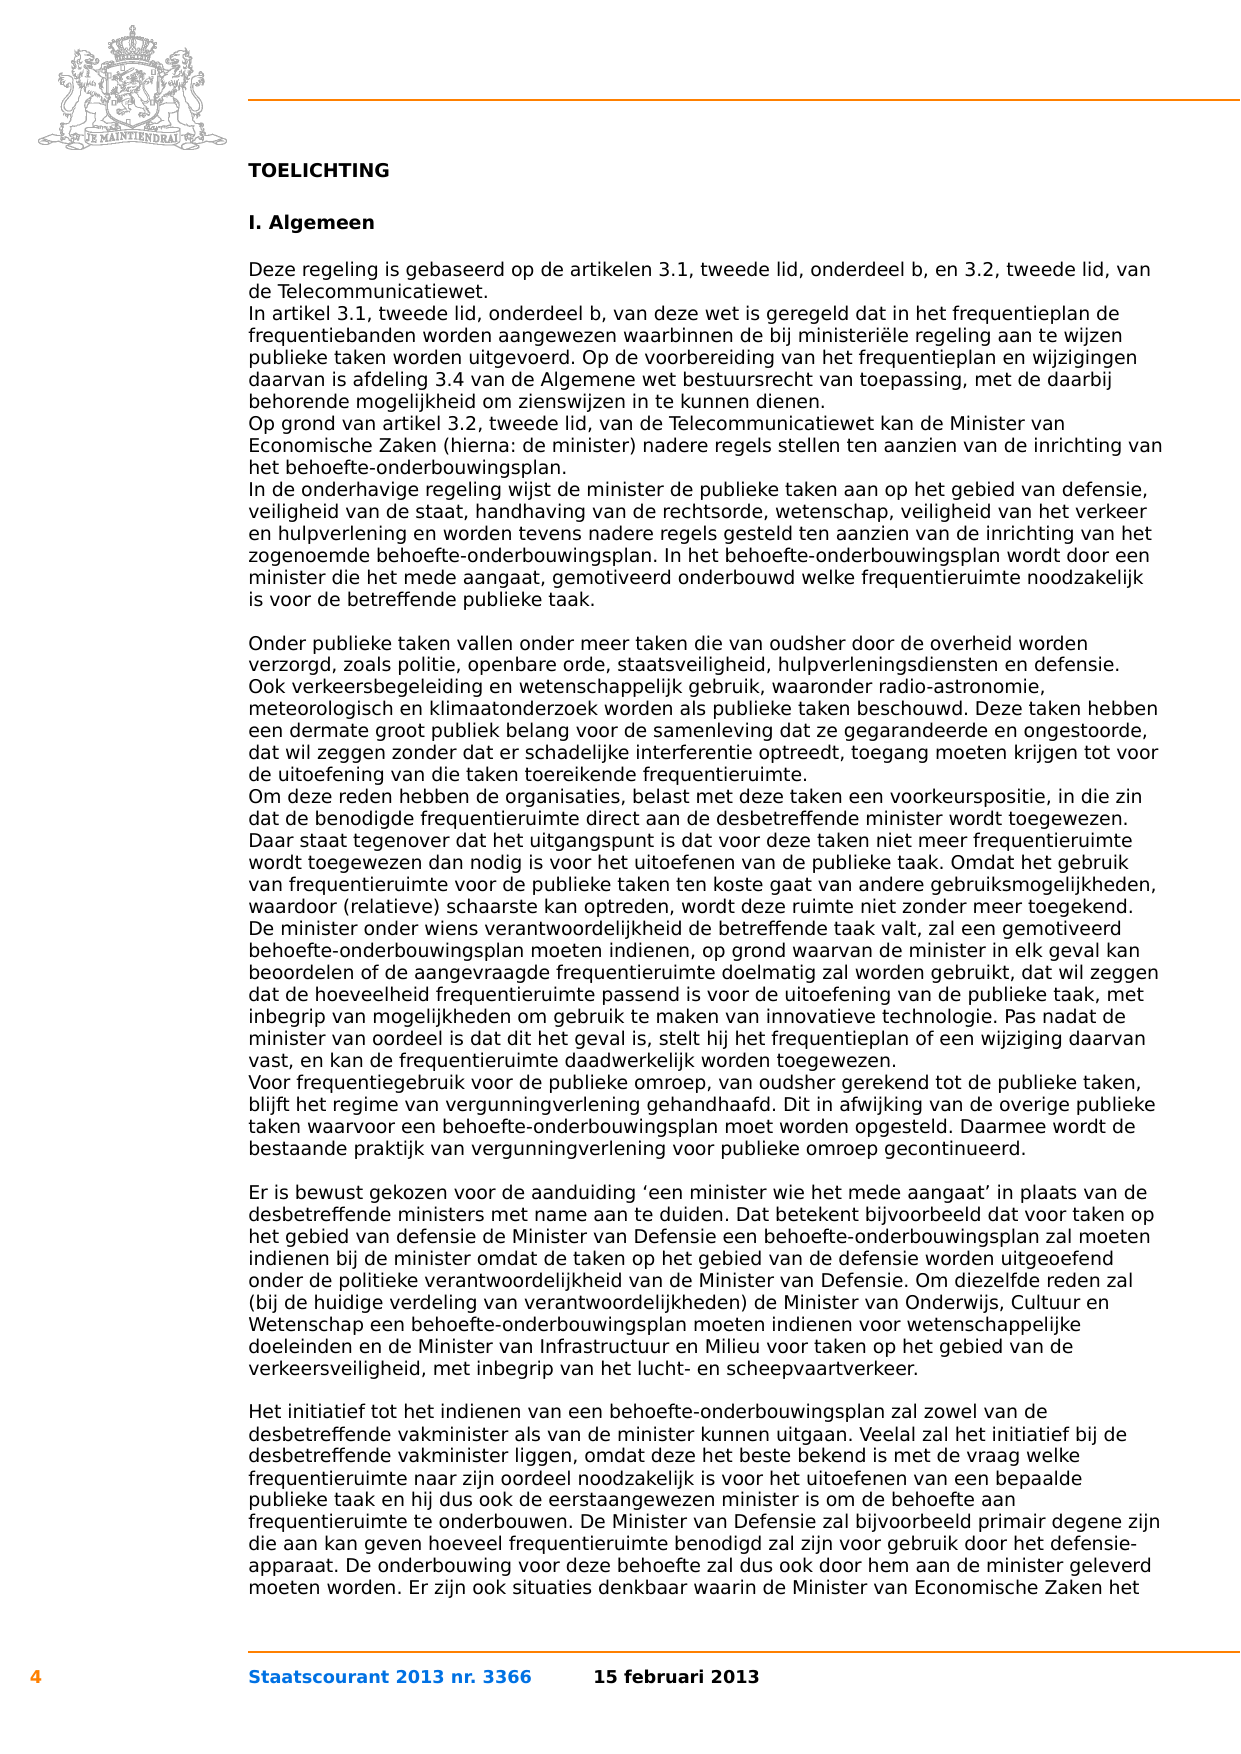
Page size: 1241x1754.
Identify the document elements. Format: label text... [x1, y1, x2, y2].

text Onder publieke taken vallen onder meer taken die van oudsher door de overheid worden verzorgd, zoals politie, openbare orde, staatsveiligheid, hulpverleningsdiensten en defensie. Ook verkeersbegeleiding en wetenschappelijk gebruik, waaronder radio-astronomie, meteorologisch en klimaatonderzoek worden als publieke taken beschouwd. Deze taken hebben een dermate groot publiek belang voor de samenleving dat ze gegarandeerde en ongestoorde, dat wil zeggen zonder dat er schadelijke interferentie optreedt, toegang moeten krijgen tot voor de uitoefening van die taken toereikende frequentieruimte. [248, 632, 1163, 786]
text In artikel 3.1, tweede lid, onderdeel b, van deze wet is geregeld dat in het frequentieplan de frequentiebanden worden aangewezen waarbinnen de bij ministeriële regeling aan te wijzen publieke taken worden uitgevoerd. Op de voorbereiding van het frequentieplan en wijzigingen daarvan is afdeling 3.4 van de Algemene wet bestuursrecht van toepassing, met de daarbij behorende mogelijkheid om zienswijzen in te kunnen dienen. [248, 303, 1163, 413]
text Om deze reden hebben de organisaties, belast met deze taken een voorkeurspositie, in die zin dat de benodigde frequentieruimte direct aan de desbetreffende minister wordt toegewezen. Daar staat tegenover dat het uitgangspunt is dat voor deze taken niet meer frequentieruimte wordt toegewezen dan nodig is voor het uitoefenen van de publieke taak. Omdat het gebruik van frequentieruimte voor de publieke taken ten koste gaat van andere gebruiksmogelijkheden, waardoor (relatieve) schaarste kan optreden, wordt deze ruimte niet zonder meer toegekend. De minister onder wiens verantwoordelijkheid de betreffende taak valt, zal een gemotiveerd behoefte-onderbouwingsplan moeten indienen, op grond waarvan de minister in elk geval kan beoordelen of de aangevraagde frequentieruimte doelmatig zal worden gebruikt, dat wil zeggen dat de hoeveelheid frequentieruimte passend is voor de uitoefening van de publieke taak, met inbegrip van mogelijkheden om gebruik te maken van innovatieve technologie. Pas nadat de minister van oordeel is dat dit het geval is, stelt hij het frequentieplan of een wijziging daarvan vast, en kan de frequentieruimte daadwerkelijk worden toegewezen. [248, 786, 1163, 1072]
picture [38, 25, 227, 150]
text Er is bewust gekozen voor de aanduiding ‘een minister wie het mede aangaat’ in plaats van de desbetreffende ministers met name aan te duiden. Dat betekent bijvoorbeeld dat voor taken op het gebied van defensie de Minister van Defensie een behoefte-onderbouwingsplan zal moeten indienen bij de minister omdat de taken op het gebied van de defensie worden uitgeoefend onder de politieke verantwoordelijkheid van de Minister van Defensie. Om diezelfde reden zal (bij de huidige verdeling van verantwoordelijkheden) de Minister van Onderwijs, Cultuur en Wetenschap een behoefte-onderbouwingsplan moeten indienen voor wetenschappelijke doeleinden en de Minister van Infrastructuur en Milieu voor taken op het gebied van de verkeersveiligheid, met inbegrip van het lucht- en scheepvaartverkeer. [248, 1182, 1163, 1379]
text Voor frequentiegebruik voor de publieke omroep, van oudsher gerekend tot de publieke taken, blijft het regime van vergunningverlening gehandhaafd. Dit in afwijking van de overige publieke taken waarvoor een behoefte-onderbouwingsplan moet worden opgesteld. Daarmee wordt de bestaande praktijk van vergunningverlening voor publieke omroep gecontinueerd. [248, 1072, 1163, 1160]
text Deze regeling is gebaseerd op de artikelen 3.1, tweede lid, onderdeel b, en 3.2, tweede lid, van de Telecommunicatiewet. [248, 259, 1163, 303]
subtitle I. Algemeen [248, 212, 1163, 234]
text In de onderhavige regeling wijst de minister de publieke taken aan op het gebied van defensie, veiligheid van de staat, handhaving van de rechtsorde, wetenschap, veiligheid van het verkeer en hulpverlening en worden tevens nadere regels gesteld ten aanzien van de inrichting van het zogenoemde behoefte-onderbouwingsplan. In het behoefte-onderbouwingsplan wordt door een minister die het mede aangaat, gemotiveerd onderbouwd welke frequentieruimte noodzakelijk is voor de betreffende publieke taak. [248, 479, 1163, 611]
subtitle TOELICHTING [248, 160, 1163, 182]
text Het initiatief tot het indienen van een behoefte-onderbouwingsplan zal zowel van de desbetreffende vakminister als van de minister kunnen uitgaan. Veelal zal het initiatief bij de desbetreffende vakminister liggen, omdat deze het beste bekend is met de vraag welke frequentieruimte naar zijn oordeel noodzakelijk is voor het uitoefenen van een bepaalde publieke taak en hij dus ook de eerstaangewezen minister is om de behoefte aan frequentieruimte te onderbouwen. De Minister van Defensie zal bijvoorbeeld primair degene zijn die aan kan geven hoeveel frequentieruimte benodigd zal zijn voor gebruik door het defensie-apparaat. De onderbouwing voor deze behoefte zal dus ook door hem aan de minister geleverd moeten worden. Er zijn ook situaties denkbaar waarin de Minister van Economische Zaken het [248, 1401, 1163, 1599]
text Op grond van artikel 3.2, tweede lid, van de Telecommunicatiewet kan de Minister van Economische Zaken (hierna: de minister) nadere regels stellen ten aanzien van de inrichting van het behoefte-onderbouwingsplan. [248, 413, 1163, 479]
